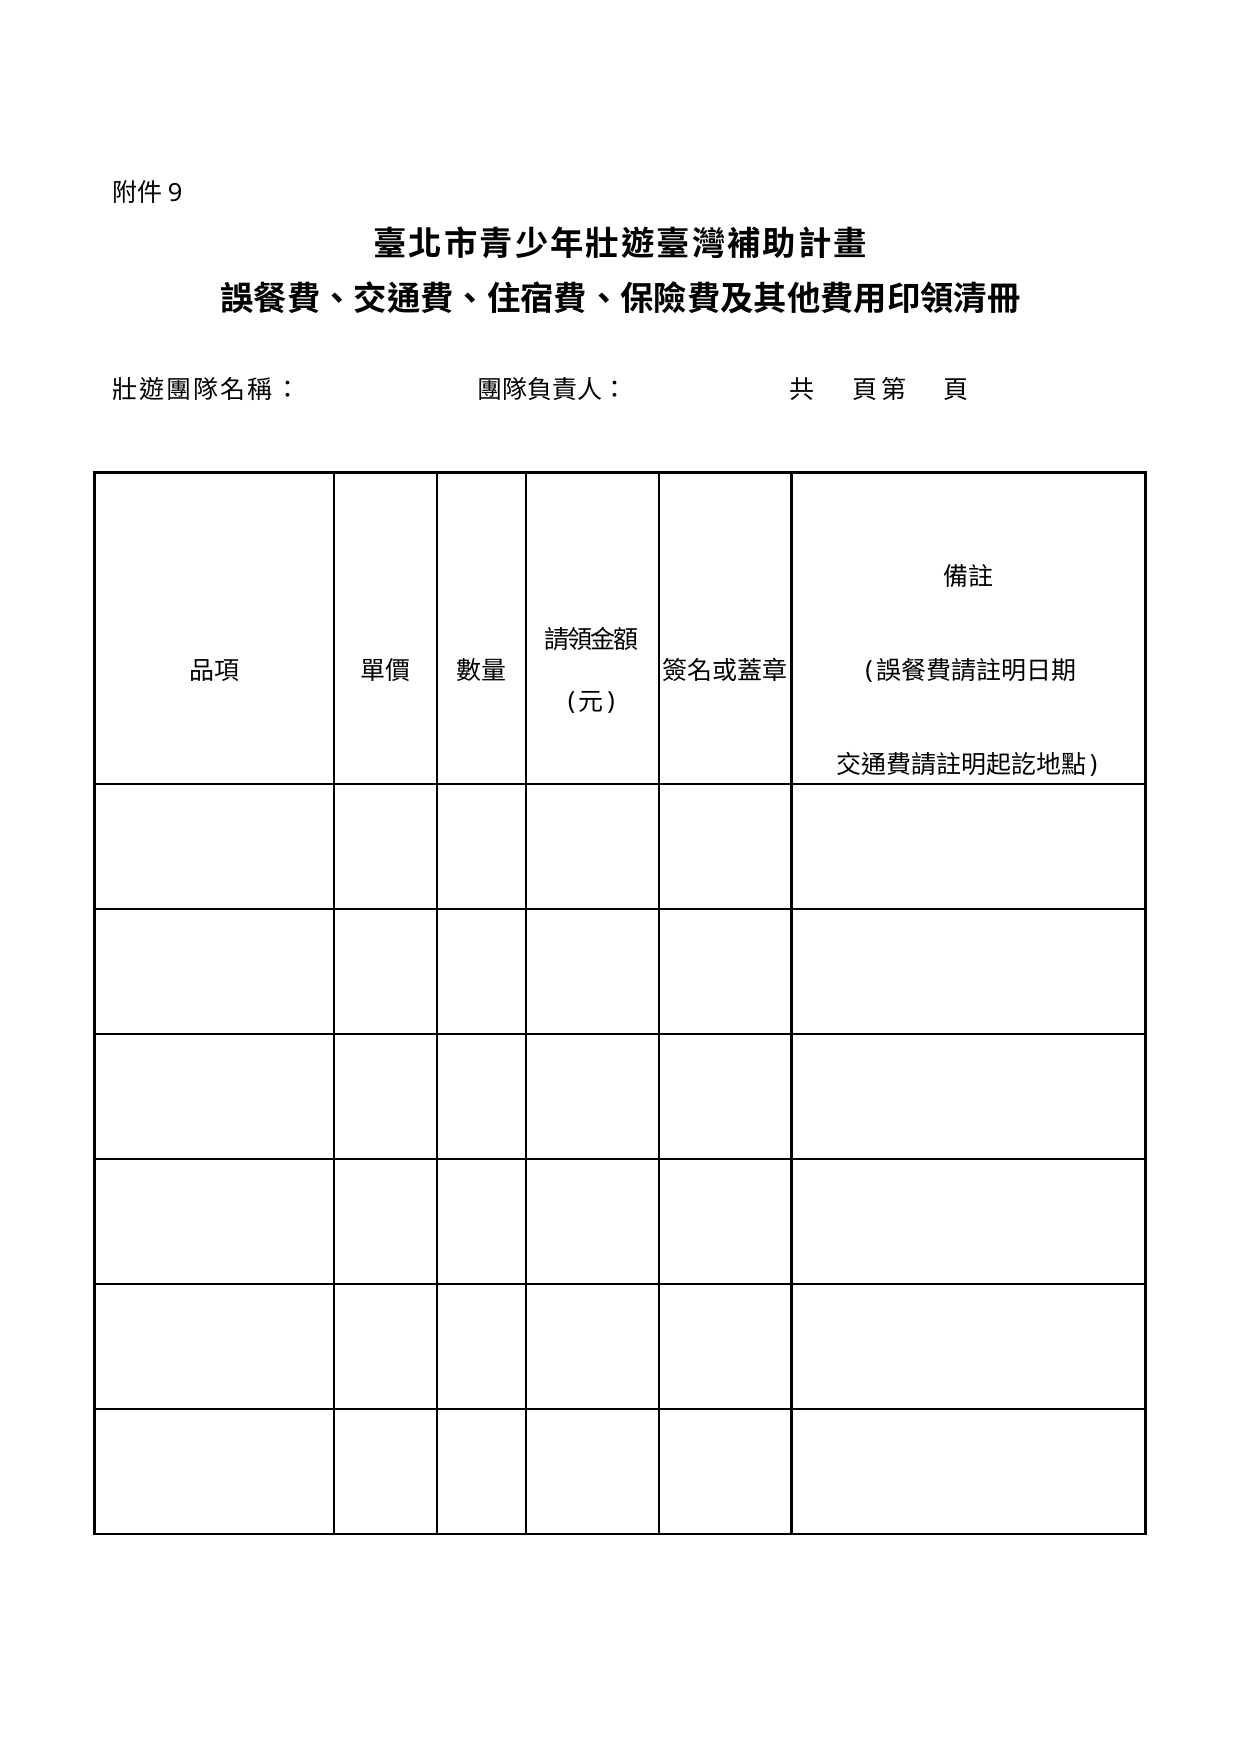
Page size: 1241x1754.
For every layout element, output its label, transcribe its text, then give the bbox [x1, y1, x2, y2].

table_header 品項 [96, 474, 333, 783]
table_cell [438, 1410, 525, 1533]
table_cell [660, 1160, 790, 1283]
table_cell [335, 1160, 436, 1283]
table_cell [793, 1160, 1144, 1283]
table_cell [96, 910, 333, 1033]
table_cell [527, 1285, 658, 1408]
text 附件9 [112, 158, 1128, 212]
table_cell [527, 1035, 658, 1158]
table_cell [438, 1285, 525, 1408]
table_cell [96, 1160, 333, 1283]
table_cell [660, 1410, 790, 1533]
table_cell [793, 1035, 1144, 1158]
table_cell [96, 1410, 333, 1533]
table_cell [335, 910, 436, 1033]
table_cell [793, 1285, 1144, 1408]
table_cell [660, 785, 790, 908]
table_cell [793, 785, 1144, 908]
table_cell [660, 910, 790, 1033]
table_cell [335, 1285, 436, 1408]
table_cell [527, 910, 658, 1033]
table_cell [527, 1160, 658, 1283]
table_header 請領金額(元) [527, 474, 658, 783]
table_header 備註 (誤餐費請註明日期 交通費請註明起訖地點) [793, 474, 1144, 783]
text 臺北市青少年壯遊臺灣補助計畫 [112, 212, 1128, 267]
table_cell [96, 1285, 333, 1408]
table_cell [335, 1410, 436, 1533]
table_header 數量 [438, 474, 525, 783]
table_cell [335, 1035, 436, 1158]
table_cell [96, 1035, 333, 1158]
table_cell [660, 1285, 790, 1408]
table_cell [793, 1410, 1144, 1533]
table_cell [438, 1035, 525, 1158]
table_cell [438, 1160, 525, 1283]
table_cell [96, 785, 333, 908]
table_cell [660, 1035, 790, 1158]
table_cell [335, 785, 436, 908]
text 壯遊團隊名稱： 團隊負責人： 共 頁第 頁 [112, 346, 1128, 408]
table_header 簽名或蓋章 [660, 474, 790, 783]
table_cell [793, 910, 1144, 1033]
table_cell [527, 785, 658, 908]
text 誤餐費、交通費、住宿費、保險費及其他費用印領清冊 [112, 267, 1128, 321]
table_cell [438, 785, 525, 908]
table_cell [438, 910, 525, 1033]
table_cell [527, 1410, 658, 1533]
table_header 單價 [335, 474, 436, 783]
